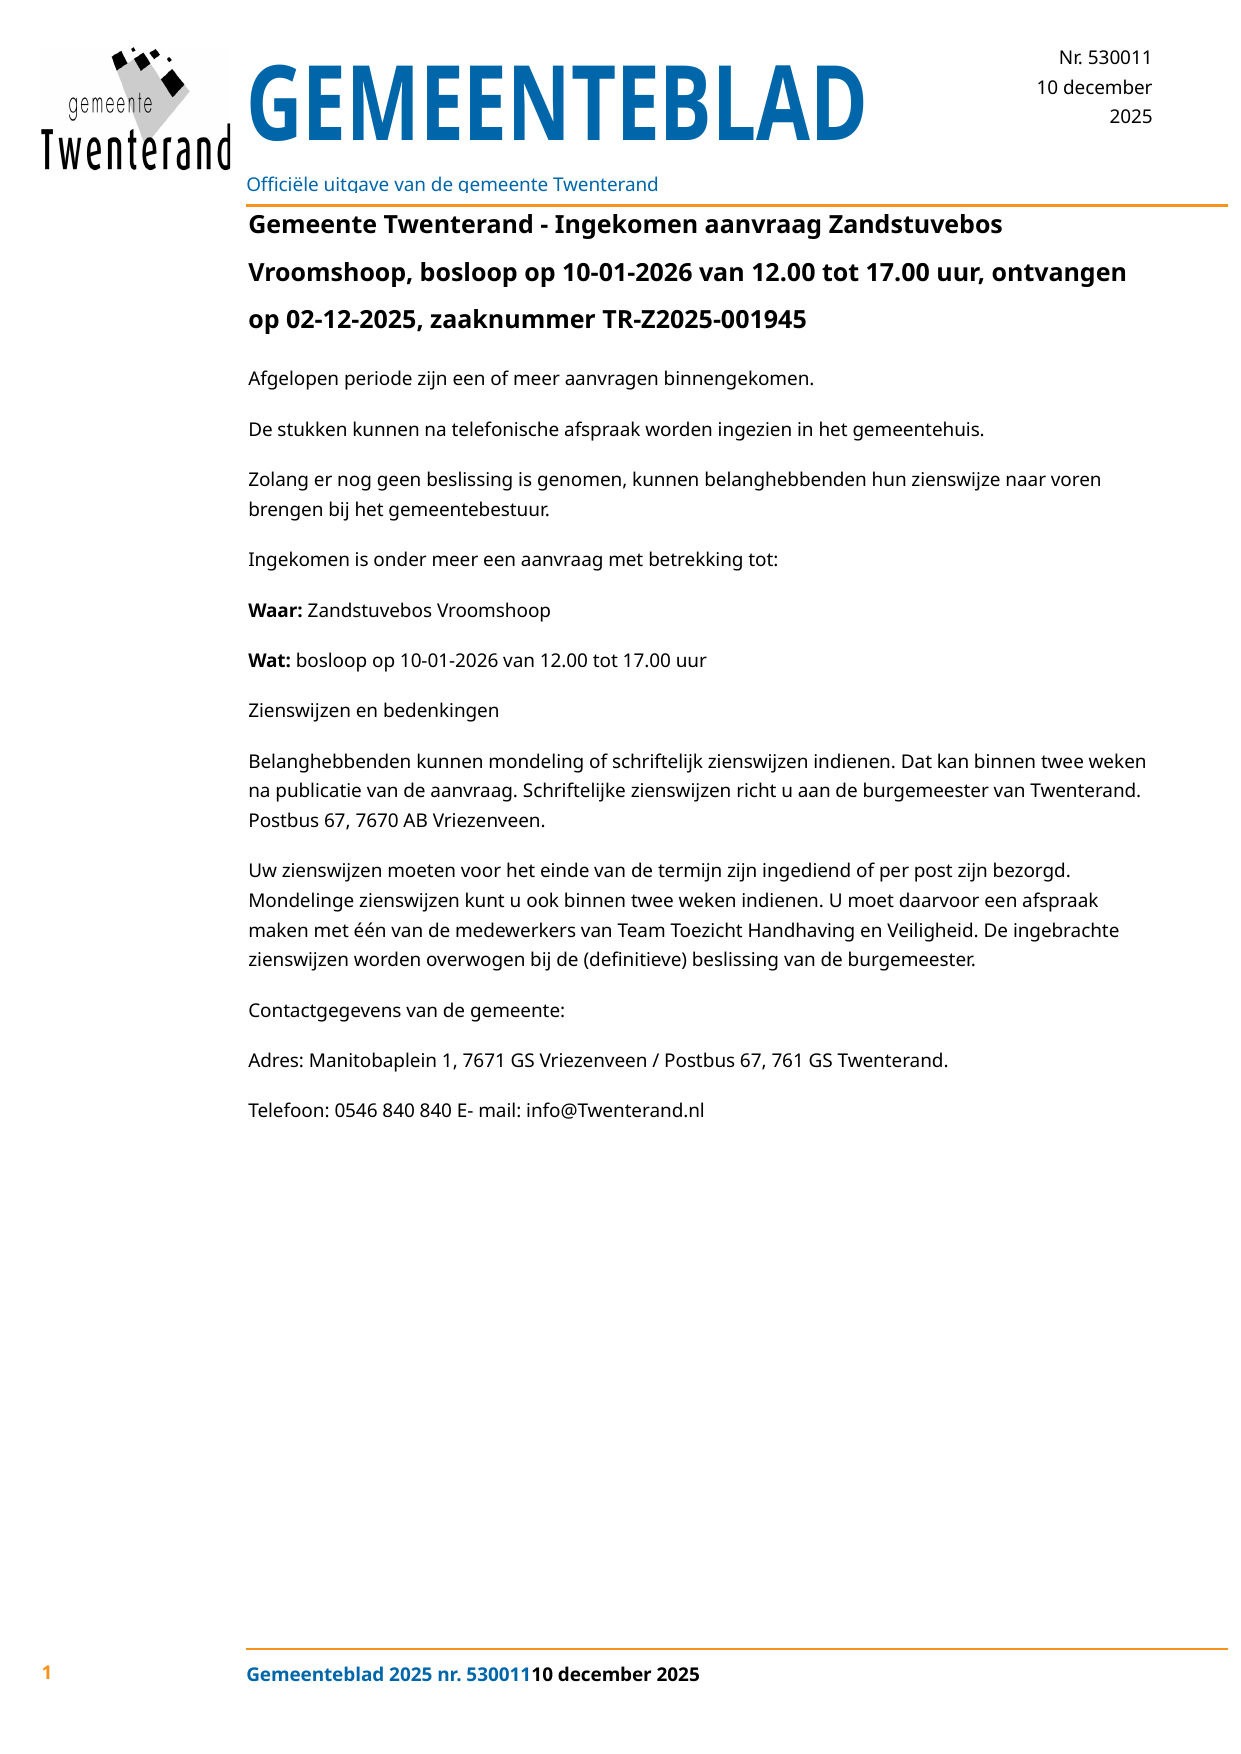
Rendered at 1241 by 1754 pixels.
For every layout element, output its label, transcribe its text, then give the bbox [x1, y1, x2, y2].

text Contactgegevens van de gemeente: [248, 997, 1152, 1022]
text Gemeente Twenterand - Ingekomen aanvraag Zandstuvebos Vroomshoop, bosloop op 10-01-2026 van 12.00 tot 17.00 uur, ontvangen op 02-12-2025, zaaknummer TR-Z2025-001945 [248, 207, 1152, 336]
text Adres: Manitobaplein 1, 7671 GS Vriezenveen / Postbus 67, 761 GS Twenterand. [248, 1047, 1152, 1073]
picture [41, 47, 231, 172]
text Ingekomen is onder meer een aanvraag met betrekking tot: [248, 546, 1152, 572]
text Telefoon: 0546 840 840 E- mail: info@Twenterand.nl [248, 1098, 1152, 1123]
text Belanghebbenden kunnen mondeling of schriftelijk zienswijzen indienen. Dat kan binnen twee weken na publicatie van de aanvraag. Schriftelijke zienswijzen richt u aan de burgemeester van Twenterand. Postbus 67, 7670 AB Vriezenveen. [248, 748, 1152, 833]
text Afgelopen periode zijn een of meer aanvragen binnengekomen. [248, 366, 1152, 391]
text Uw zienswijzen moeten voor het einde van de termijn zijn ingediend of per post zijn bezorgd. Mondelinge zienswijzen kunt u ook binnen twee weken indienen. U moet daarvoor een afspraak maken met één van de medewerkers van Team Toezicht Handhaving en Veiligheid. De ingebrachte zienswijzen worden overwogen bij de (definitieve) beslissing van de burgemeester. [248, 858, 1152, 972]
text Zolang er nog geen beslissing is genomen, kunnen belanghebbenden hun zienswijze naar voren brengen bij het gemeentebestuur. [248, 466, 1152, 522]
text Zienswijzen en bedenkingen [248, 698, 1152, 723]
text De stukken kunnen na telefonische afspraak worden ingezien in het gemeentehuis. [248, 416, 1152, 442]
text Wat: bosloop op 10-01-2026 van 12.00 tot 17.00 uur [248, 647, 1152, 673]
text Waar: Zandstuvebos Vroomshoop [248, 597, 1152, 622]
